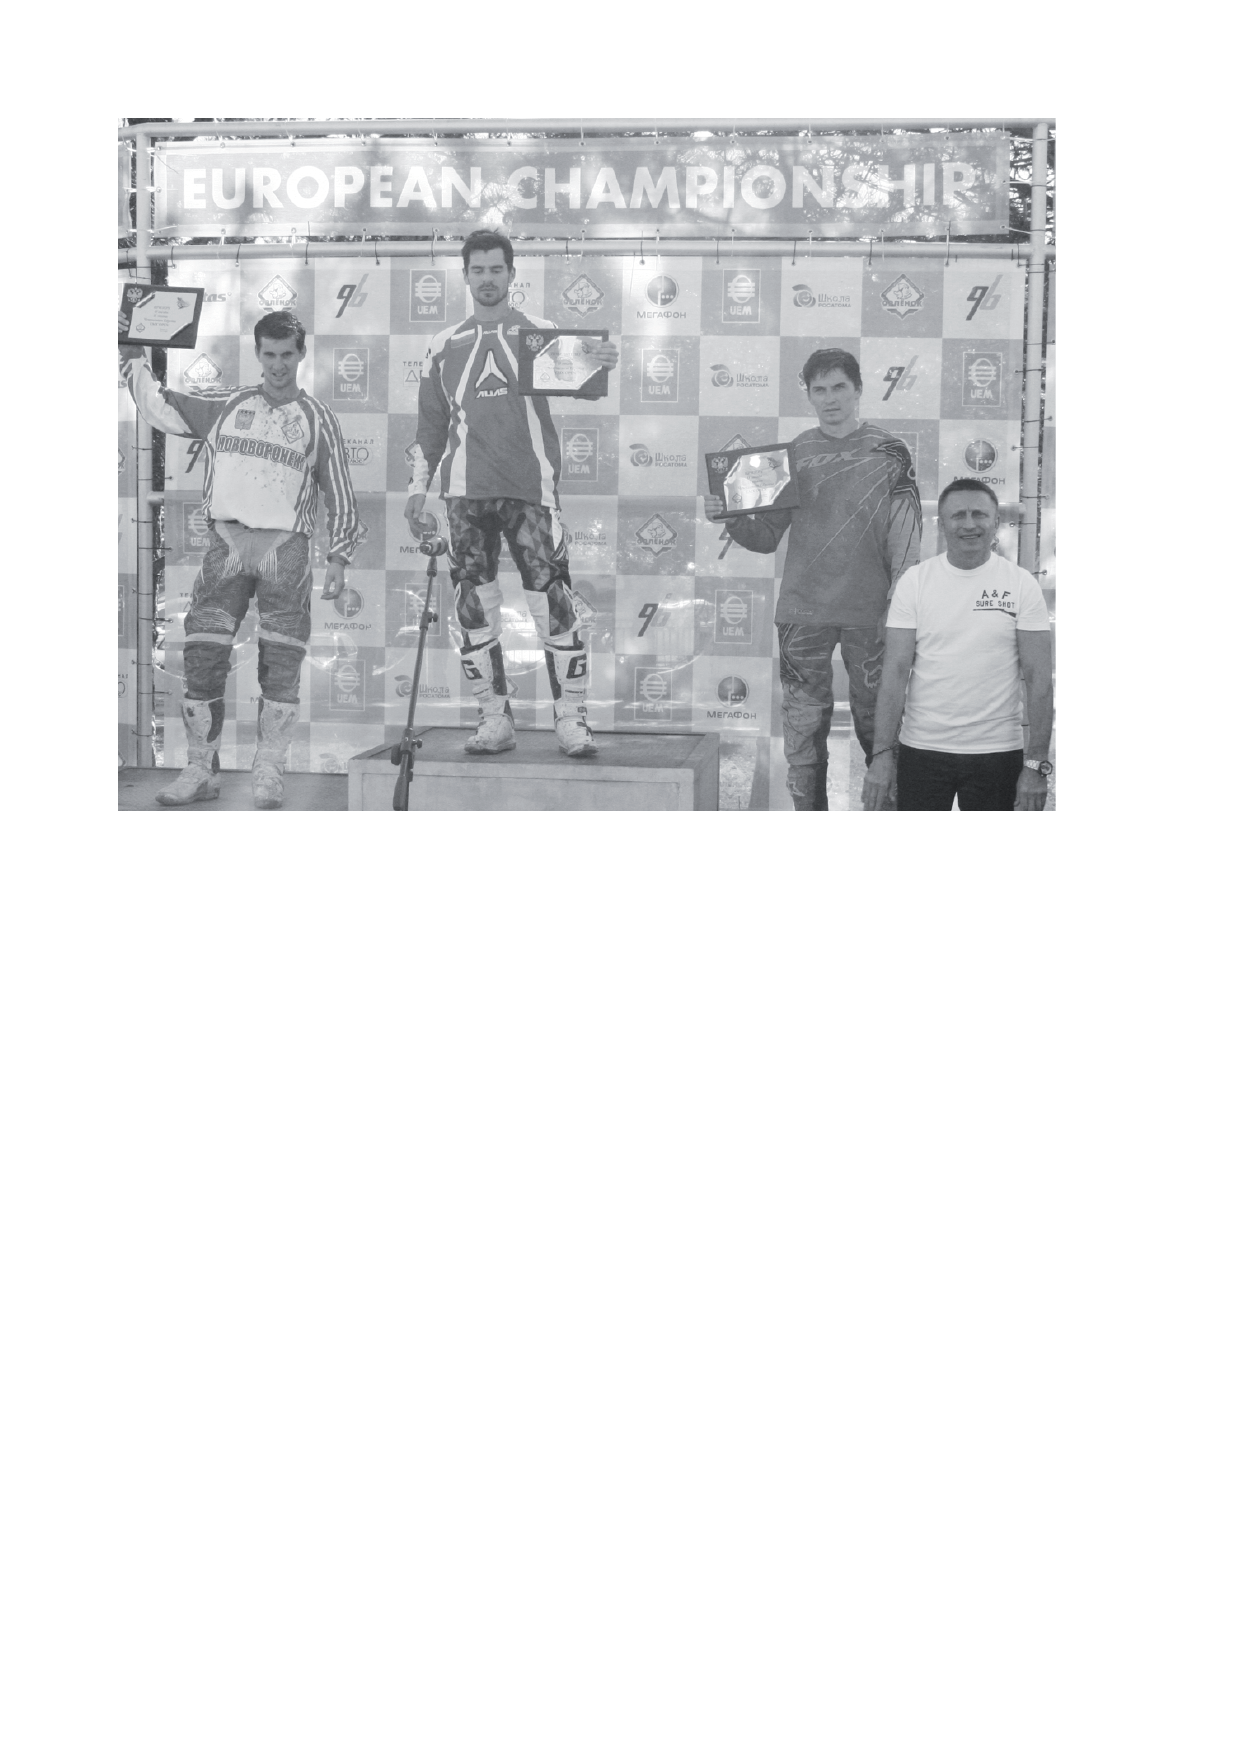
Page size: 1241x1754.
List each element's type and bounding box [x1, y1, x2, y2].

picture [118, 118, 1056, 811]
